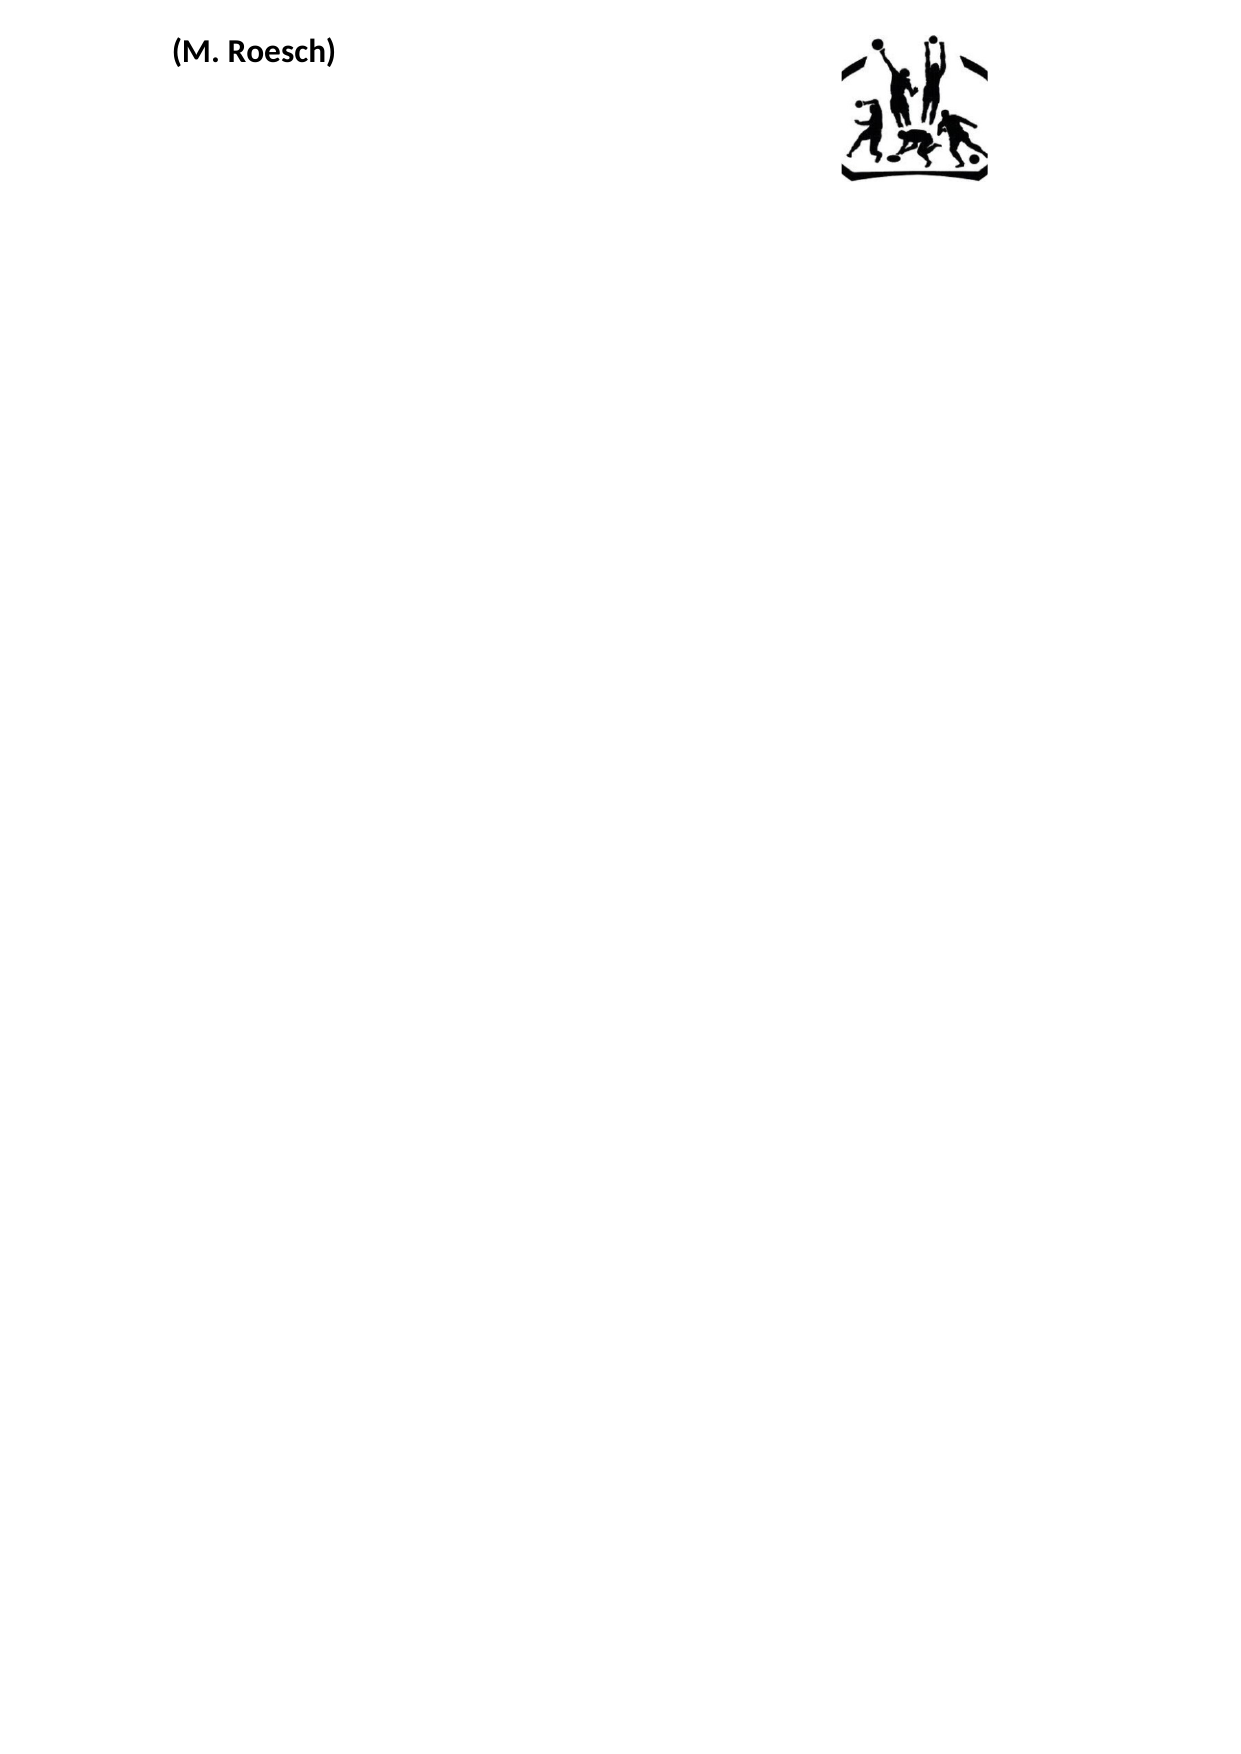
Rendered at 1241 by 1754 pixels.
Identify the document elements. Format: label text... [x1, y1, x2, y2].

text (M. Roesch) [89, 29, 1226, 70]
